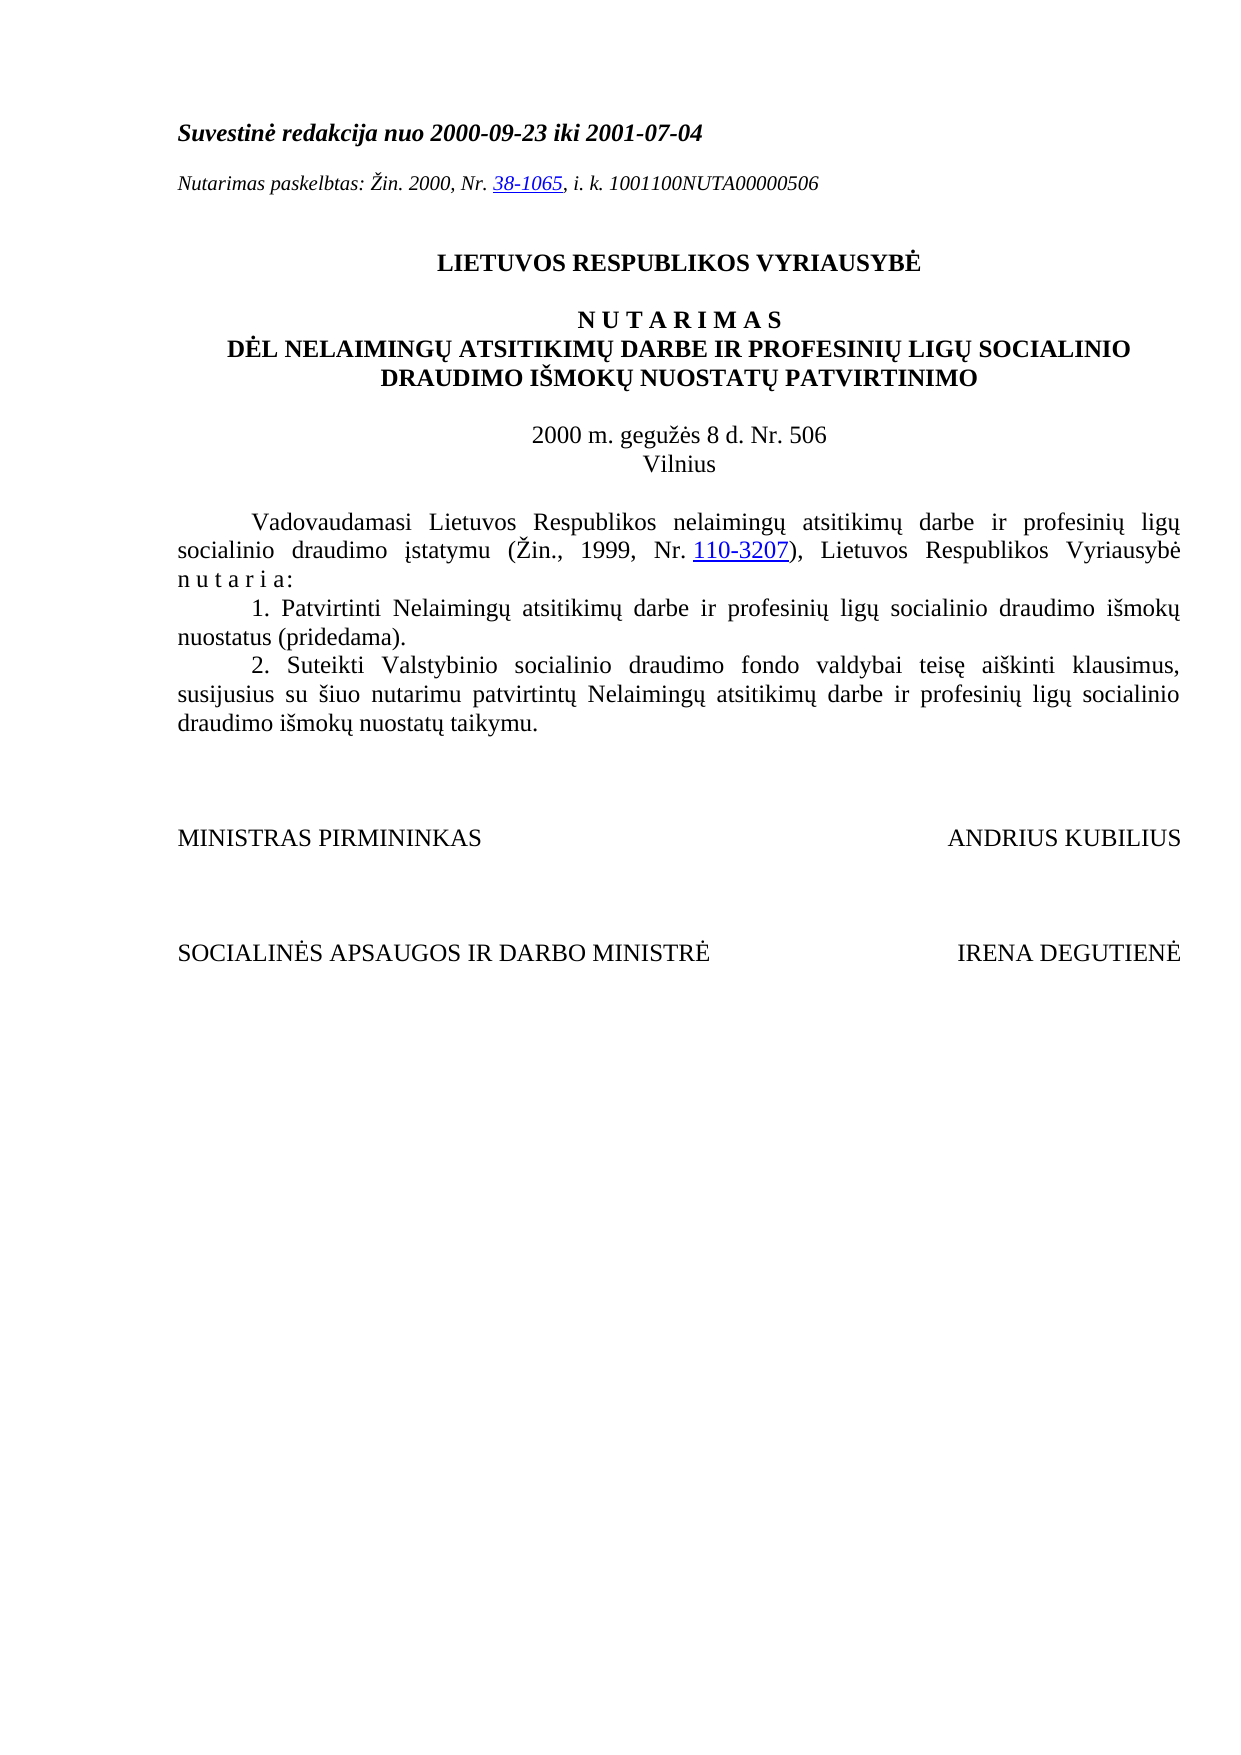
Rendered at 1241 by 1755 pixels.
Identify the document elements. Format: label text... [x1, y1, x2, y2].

text 2000 m. gegužės 8 d. Nr. 506 [177, 420, 1181, 449]
subtitle LIETUVOS RESPUBLIKOS VYRIAUSYBĖ [177, 248, 1181, 277]
text 1. Patvirtinti Nelaimingų atsitikimų darbe ir profesinių ligų socialinio draudimo išmokų nuostatus (pridedama). [177, 593, 1181, 650]
text Ministras Pirmininkas Andrius Kubilius [177, 823, 1181, 852]
text 2. Suteikti Valstybinio socialinio draudimo fondo valdybai teisę aiškinti klausimus, susijusius su šiuo nutarimu patvirtintų Nelaimingų atsitikimų darbe ir profesinių ligų socialinio draudimo išmokų nuostatų taikymu. [177, 650, 1181, 737]
text Suvestinė redakcija nuo 2000-09-23 iki 2001-07-04 [177, 118, 1181, 147]
text Nutarimas paskelbtas: Žin. 2000, Nr. 38-1065, i. k. 1001100NUTA00000506 [177, 171, 1181, 195]
text Vadovaudamasi Lietuvos Respublikos nelaimingų atsitikimų darbe ir profesinių ligų socialinio draudimo įstatymu (Žin., 1999, Nr. 110-3207), Lietuvos Respublikos Vyriausybė nutaria: [177, 507, 1181, 593]
text Socialinės apsaugos ir darbo ministrė Irena Degutienė [177, 938, 1181, 967]
text N U T A R I M A S [177, 305, 1181, 334]
text DĖL NELAIMINGŲ ATSITIKIMŲ DARBE IR PROFESINIŲ LIGŲ SOCIALINIO DRAUDIMO IŠMOKŲ NUOSTATŲ PATVIRTINIMO [177, 334, 1181, 392]
text Vilnius [177, 449, 1181, 478]
